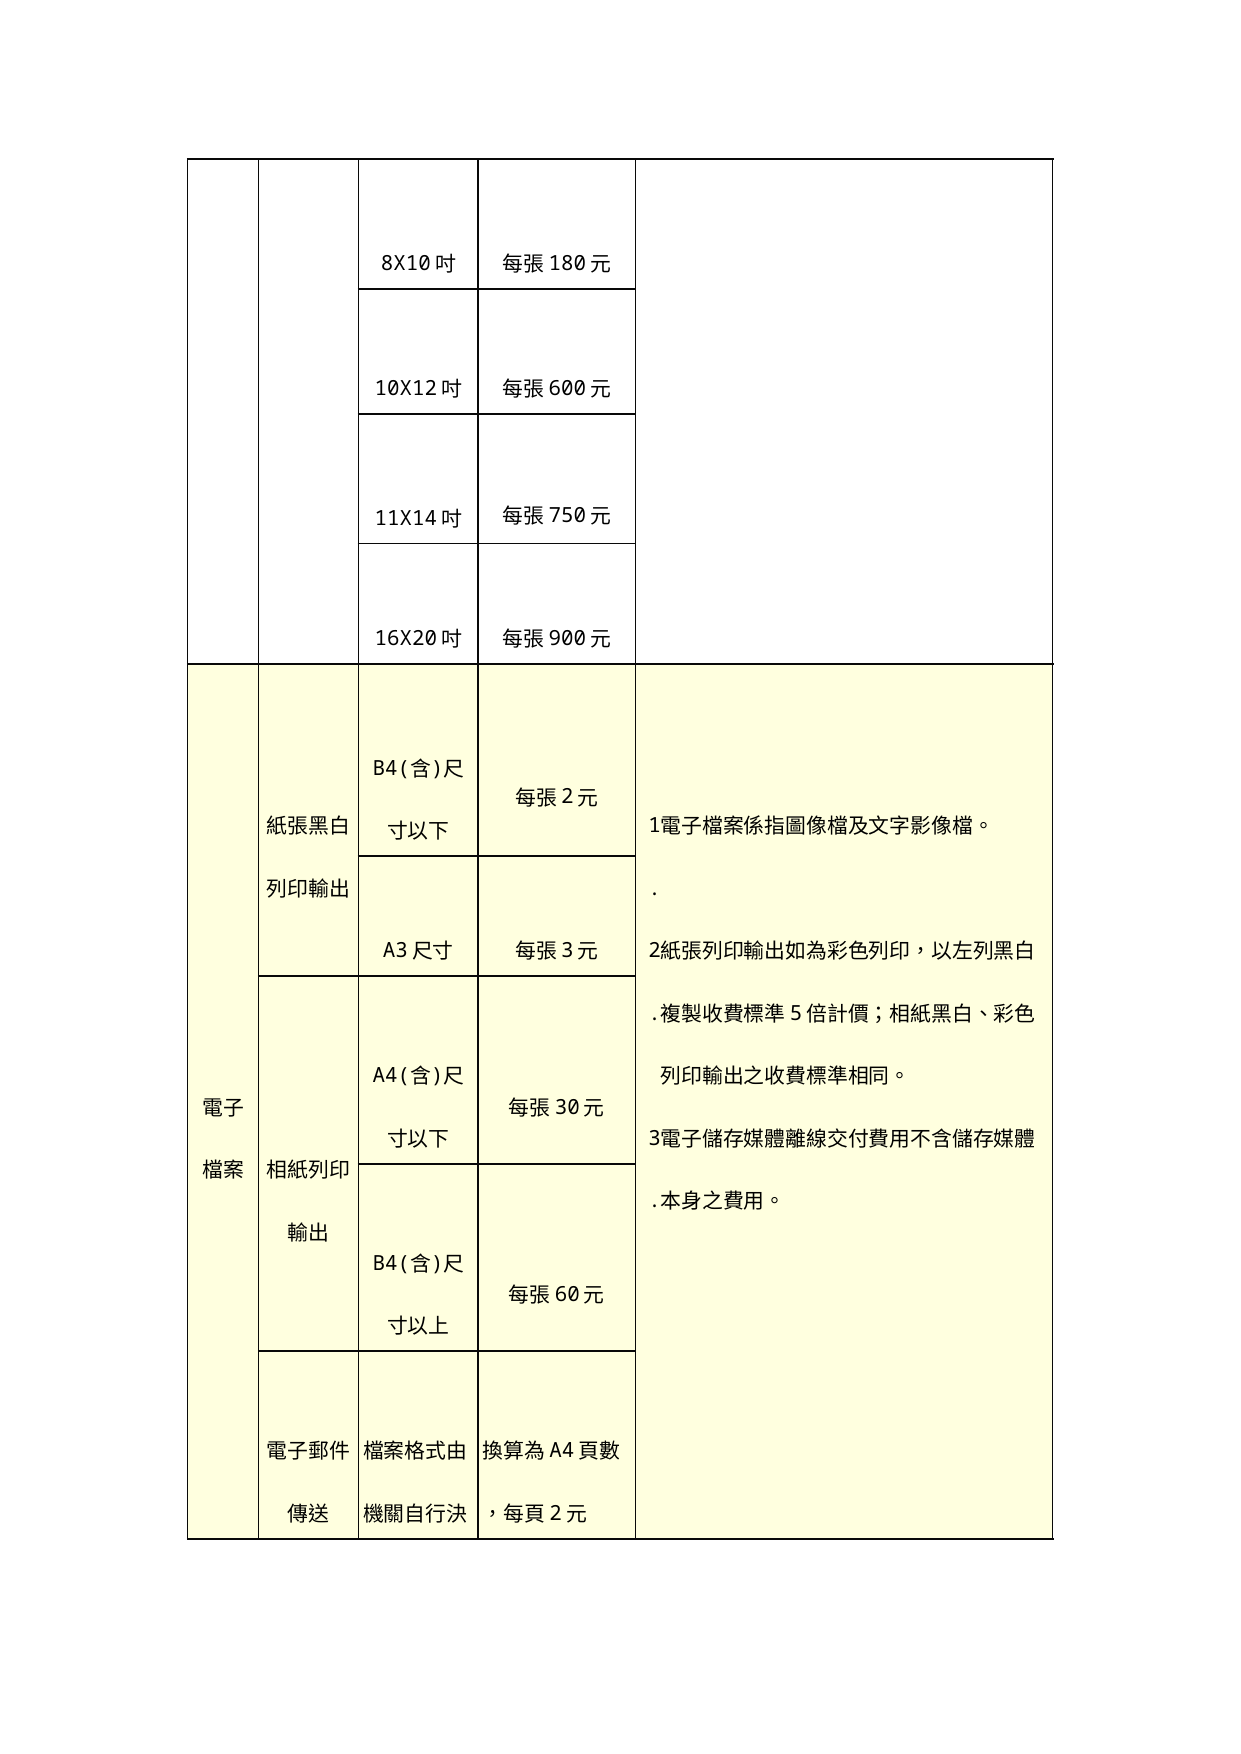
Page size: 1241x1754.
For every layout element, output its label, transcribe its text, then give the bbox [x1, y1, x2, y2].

table_cell 紙張黑白列印輸出 [259, 665, 358, 975]
table_cell 電子檔案 [188, 665, 258, 1538]
table_cell 2. [640, 908, 660, 1096]
table_cell 換算為A4頁數 ，每頁2元 [479, 1352, 635, 1538]
table_cell 每張750元 [479, 415, 635, 543]
table_cell 每張180元 [479, 160, 635, 288]
table_cell [636, 160, 1052, 663]
table_cell 每張3元 [479, 857, 635, 975]
table_cell [188, 160, 258, 663]
table_cell 每張2元 [479, 665, 635, 855]
table_cell 8X10吋 [359, 160, 477, 288]
table_cell 11X14吋 [359, 415, 477, 543]
table_cell 每張900元 [479, 544, 635, 663]
table_cell 每張60元 [479, 1165, 635, 1350]
table_cell 檔案格式由機關自行決 [359, 1352, 477, 1538]
table_cell B4(含)尺寸以下 [359, 665, 477, 855]
table_cell [259, 160, 358, 663]
table_cell 電子郵件傳送 [259, 1352, 358, 1538]
table_header 1. [640, 783, 660, 908]
table_cell 電子儲存媒體離線交付費用不含儲存媒體本身之費用。 [660, 1096, 1048, 1221]
table_cell A4(含)尺寸以下 [359, 977, 477, 1163]
table_cell B4(含)尺寸以上 [359, 1165, 477, 1350]
table_cell 每張30元 [479, 977, 635, 1163]
table_cell 3. [640, 1096, 660, 1221]
table_cell 10X12吋 [359, 290, 477, 413]
table_cell 紙張列印輸出如為彩色列印，以左列黑白複製收費標準5倍計價；相紙黑白、彩色列印輸出之收費標準相同。 [660, 908, 1048, 1096]
table_cell A3尺寸 [359, 857, 477, 975]
table_cell 相紙列印輸出 [259, 977, 358, 1350]
table_cell 每張600元 [479, 290, 635, 413]
table_cell [636, 665, 1052, 1538]
table_cell 16X20吋 [359, 544, 477, 663]
table_header 電子檔案係指圖像檔及文字影像檔。 [660, 783, 1048, 908]
